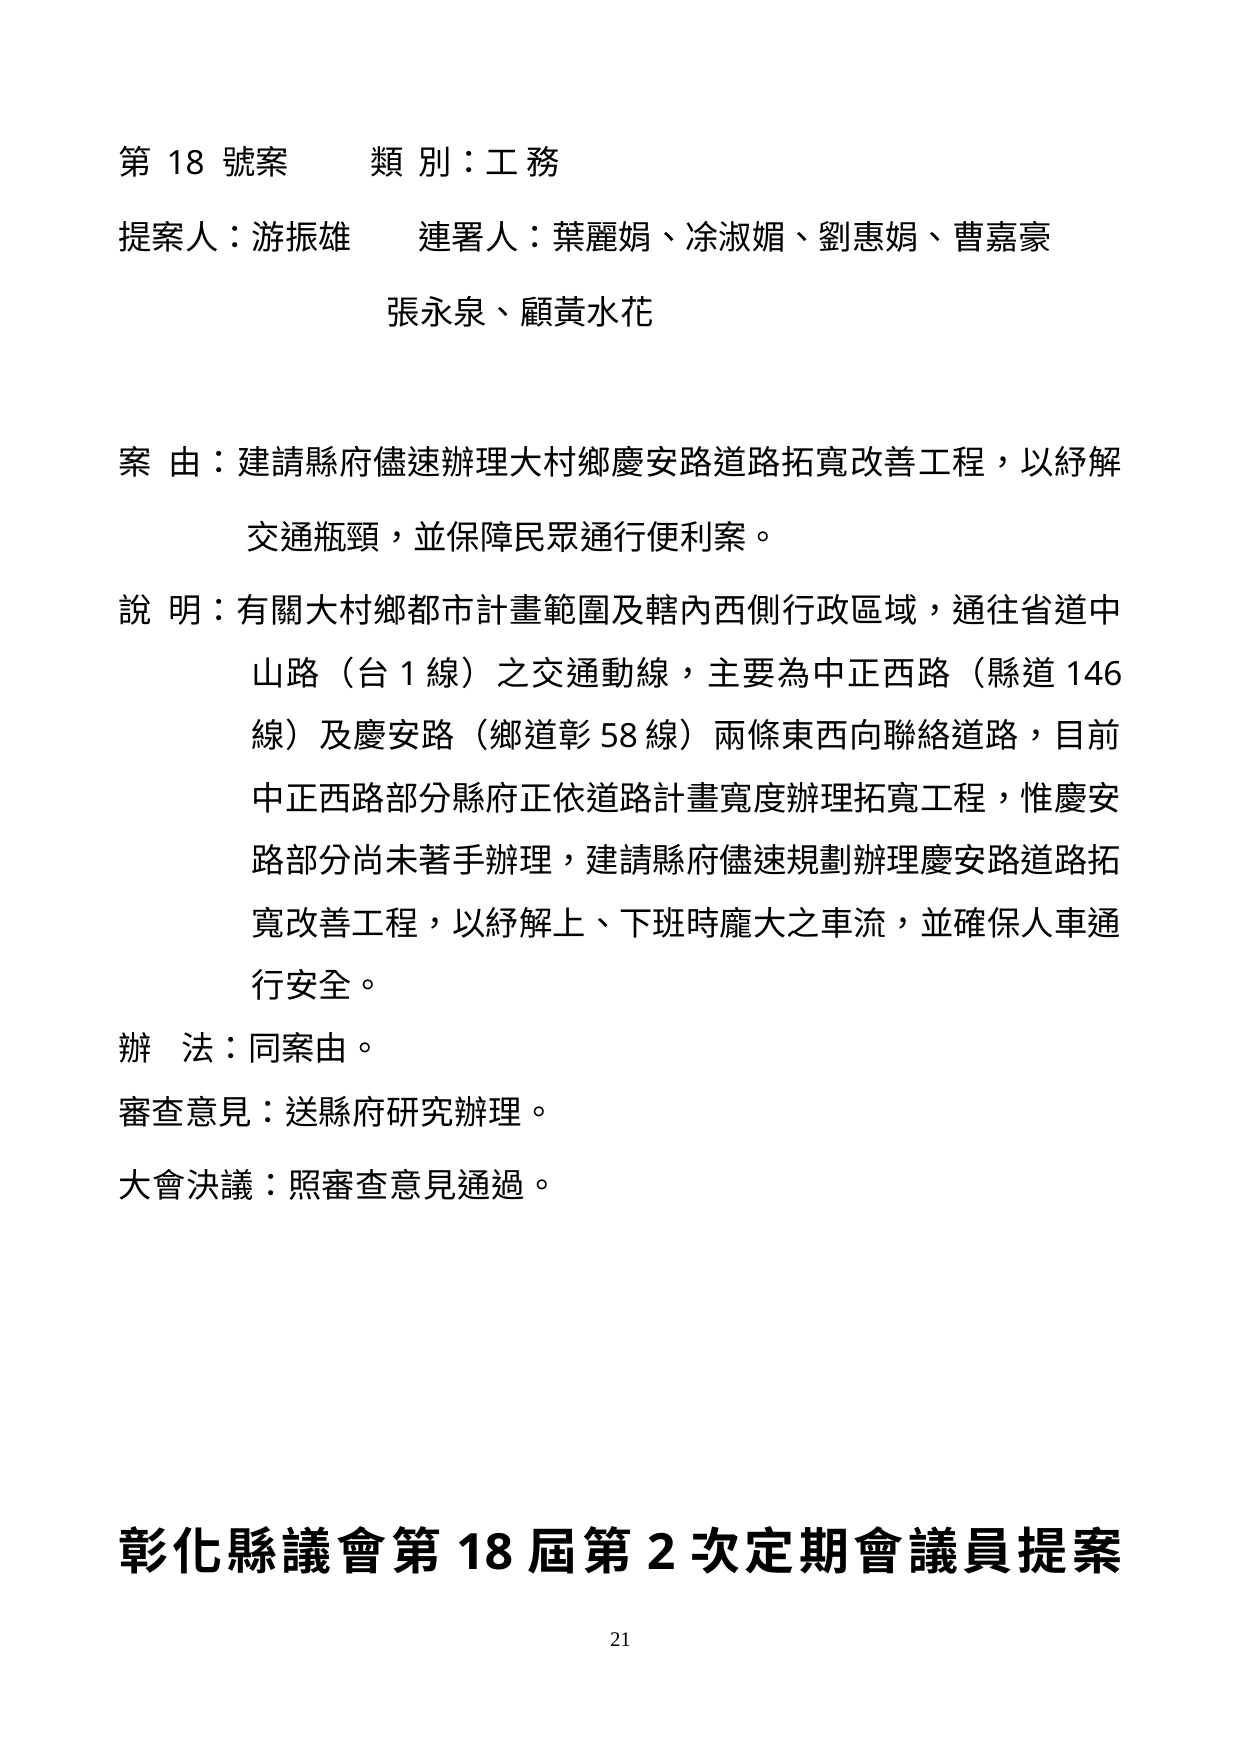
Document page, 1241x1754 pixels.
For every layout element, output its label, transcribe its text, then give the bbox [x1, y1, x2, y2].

text 提案人：游振雄 連署人：葉麗娟、凃淑媚、劉惠娟、曹嘉豪 [118, 198, 1122, 273]
text 案 由：建請縣府儘速辦理大村鄉慶安路道路拓寬改善工程，以紓解交通瓶頸，並保障民眾通行便利案。 [118, 423, 1122, 573]
text 第 18 號案 類 別：工 務 [118, 123, 1122, 198]
text 辦 法：同案由。 [118, 1010, 1122, 1073]
text 張永泉、顧黃水花 [118, 273, 1122, 348]
text 彰化縣議會第18屆第2次定期會議員提案 [118, 1510, 1122, 1585]
text 說 明：有關大村鄉都市計畫範圍及轄內西側行政區域，通往省道中山路（台1線）之交通動線，主要為中正西路（縣道146線）及慶安路（鄉道彰58線）兩條東西向聯絡道路，目前中正西路部分縣府正依道路計畫寬度辦理拓寬工程，惟慶安路部分尚未著手辦理，建請縣府儘速規劃辦理慶安路道路拓寬改善工程，以紓解上、下班時龐大之車流，並確保人車通行安全。 [118, 573, 1122, 1010]
text 大會決議：照審查意見通過。 [118, 1148, 1122, 1210]
text 審查意見：送縣府研究辦理。 [118, 1073, 1122, 1148]
